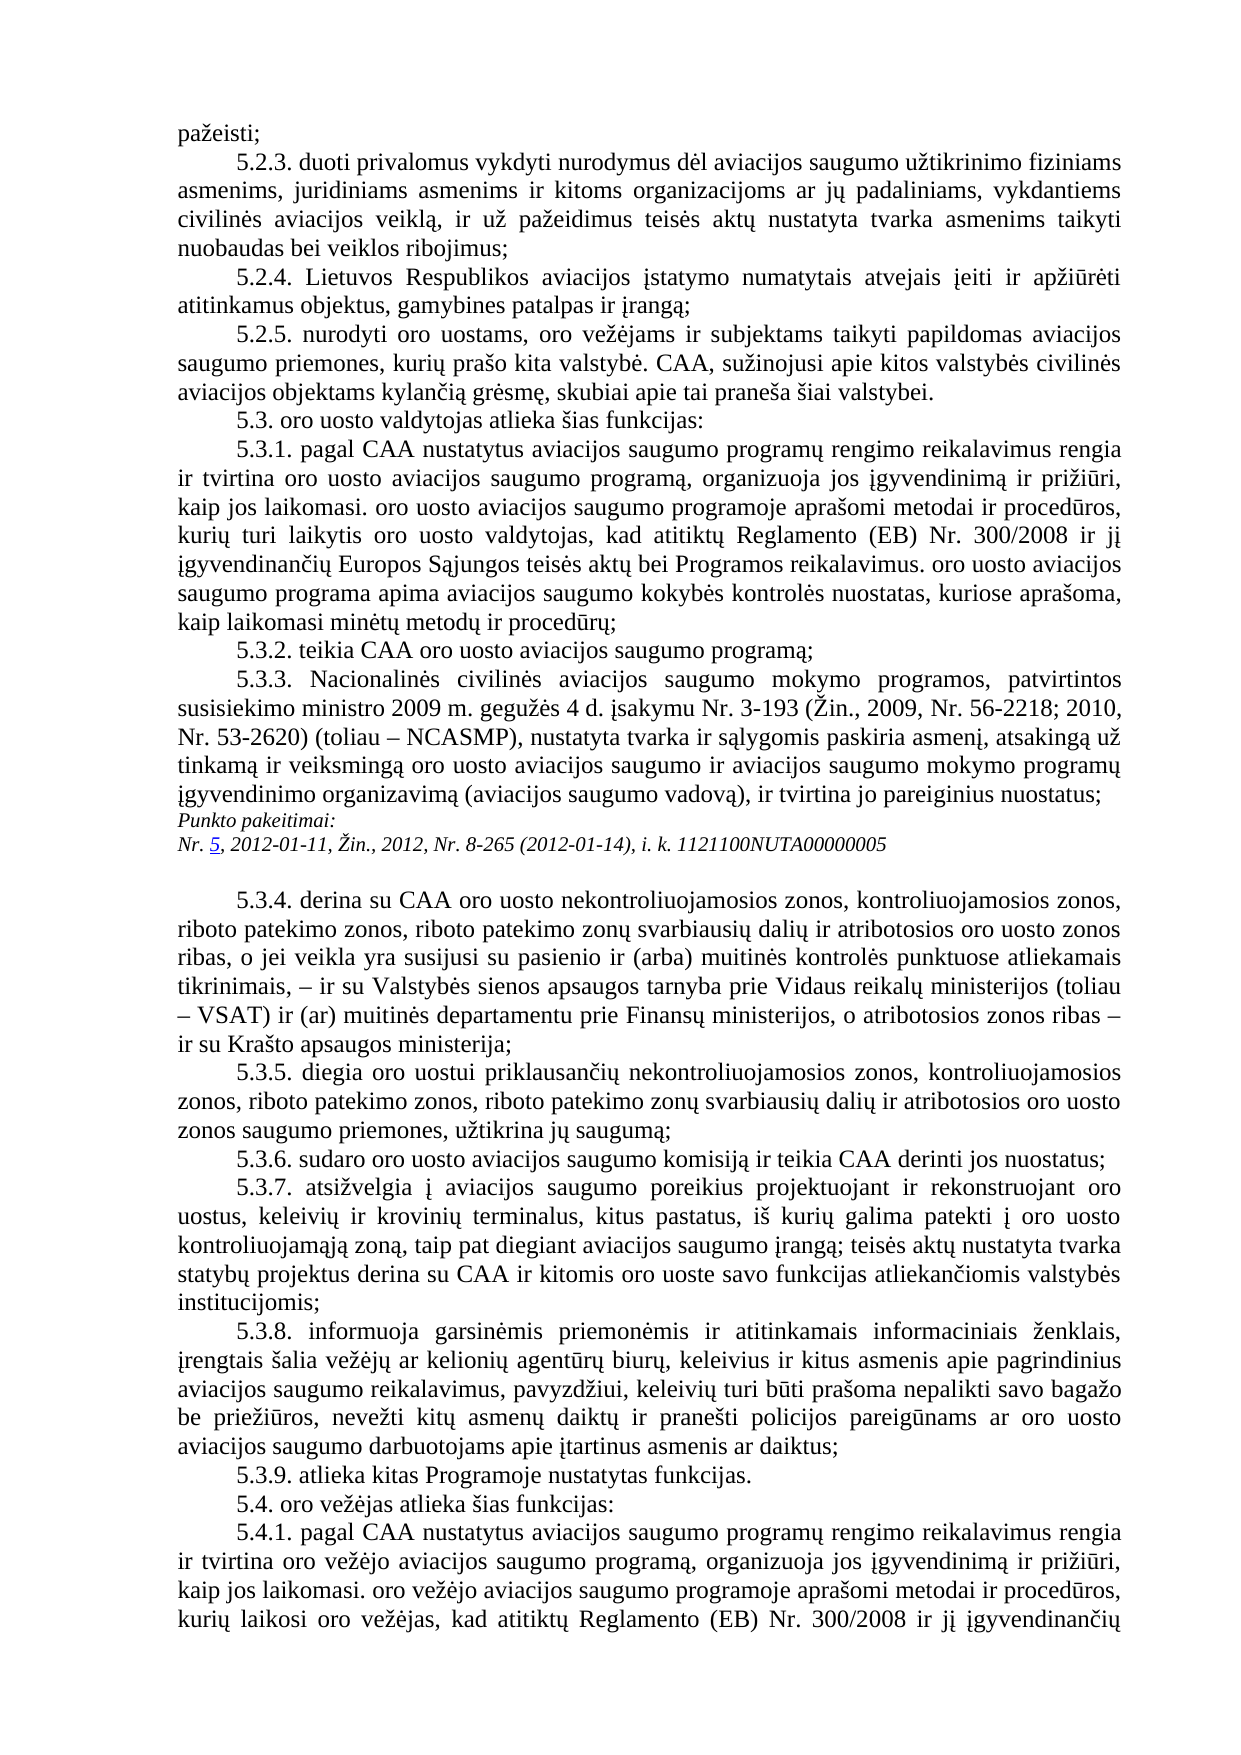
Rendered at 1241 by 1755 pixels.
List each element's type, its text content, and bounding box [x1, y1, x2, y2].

text 5.3.8. informuoja garsinėmis priemonėmis ir atitinkamais informaciniais ženklais, įrengtais šalia vežėjų ar kelionių agentūrų biurų, keleivius ir kitus asmenis apie pagrindinius aviacijos saugumo reikalavimus, pavyzdžiui, keleivių turi būti prašoma nepalikti savo bagažo be priežiūros, nevežti kitų asmenų daiktų ir pranešti policijos pareigūnams ar oro uosto aviacijos saugumo darbuotojams apie įtartinus asmenis ar daiktus; [177, 1316, 1122, 1460]
text 5.3. oro uosto valdytojas atlieka šias funkcijas: [177, 406, 1122, 434]
text 5.3.7. atsižvelgia į aviacijos saugumo poreikius projektuojant ir rekonstruojant oro uostus, keleivių ir krovinių terminalus, kitus pastatus, iš kurių galima patekti į oro uosto kontroliuojamąją zoną, taip pat diegiant aviacijos saugumo įrangą; teisės aktų nustatyta tvarka statybų projektus derina su CAA ir kitomis oro uoste savo funkcijas atliekančiomis valstybės institucijomis; [177, 1172, 1122, 1316]
text 5.3.9. atlieka kitas Programoje nustatytas funkcijas. [177, 1460, 1122, 1489]
text 5.2.3. duoti privalomus vykdyti nurodymus dėl aviacijos saugumo užtikrinimo fiziniams asmenims, juridiniams asmenims ir kitoms organizacijoms ar jų padaliniams, vykdantiems civilinės aviacijos veiklą, ir už pažeidimus teisės aktų nustatyta tvarka asmenims taikyti nuobaudas bei veiklos ribojimus; [177, 147, 1122, 262]
text 5.4. oro vežėjas atlieka šias funkcijas: [177, 1489, 1122, 1517]
text 5.2.5. nurodyti oro uostams, oro vežėjams ir subjektams taikyti papildomas aviacijos saugumo priemones, kurių prašo kita valstybė. CAA, sužinojusi apie kitos valstybės civilinės aviacijos objektams kylančią grėsmę, skubiai apie tai praneša šiai valstybei. [177, 319, 1122, 406]
text Nr. 5, 2012-01-11, Žin., 2012, Nr. 8-265 (2012-01-14), i. k. 1121100NUTA00000005 [177, 832, 1122, 856]
text 5.3.6. sudaro oro uosto aviacijos saugumo komisiją ir teikia CAA derinti jos nuostatus; [177, 1144, 1122, 1172]
text 5.4.1. pagal CAA nustatytus aviacijos saugumo programų rengimo reikalavimus rengia ir tvirtina oro vežėjo aviacijos saugumo programą, organizuoja jos įgyvendinimą ir prižiūri, kaip jos laikomasi. oro vežėjo aviacijos saugumo programoje aprašomi metodai ir procedūros, kurių laikosi oro vežėjas, kad atitiktų Reglamento (EB) Nr. 300/2008 ir jį įgyvendinančių [177, 1517, 1122, 1632]
text 5.3.5. diegia oro uostui priklausančių nekontroliuojamosios zonos, kontroliuojamosios zonos, riboto patekimo zonos, riboto patekimo zonų svarbiausių dalių ir atribotosios oro uosto zonos saugumo priemones, užtikrina jų saugumą; [177, 1057, 1122, 1144]
text 5.3.1. pagal CAA nustatytus aviacijos saugumo programų rengimo reikalavimus rengia ir tvirtina oro uosto aviacijos saugumo programą, organizuoja jos įgyvendinimą ir prižiūri, kaip jos laikomasi. oro uosto aviacijos saugumo programoje aprašomi metodai ir procedūros, kurių turi laikytis oro uosto valdytojas, kad atitiktų Reglamento (EB) Nr. 300/2008 ir jį įgyvendinančių Europos Sąjungos teisės aktų bei Programos reikalavimus. oro uosto aviacijos saugumo programa apima aviacijos saugumo kokybės kontrolės nuostatas, kuriose aprašoma, kaip laikomasi minėtų metodų ir procedūrų; [177, 434, 1122, 636]
text 5.2.4. Lietuvos Respublikos aviacijos įstatymo numatytais atvejais įeiti ir apžiūrėti atitinkamus objektus, gamybines patalpas ir įrangą; [177, 262, 1122, 319]
text 5.3.3. Nacionalinės civilinės aviacijos saugumo mokymo programos, patvirtintos susisiekimo ministro 2009 m. gegužės 4 d. įsakymu Nr. 3-193 (Žin., 2009, Nr. 56-2218; 2010, Nr. 53-2620) (toliau – NCASMP), nustatyta tvarka ir sąlygomis paskiria asmenį, atsakingą už tinkamą ir veiksmingą oro uosto aviacijos saugumo ir aviacijos saugumo mokymo programų įgyvendinimo organizavimą (aviacijos saugumo vadovą), ir tvirtina jo pareiginius nuostatus; [177, 664, 1122, 808]
text Punkto pakeitimai: [177, 808, 1122, 832]
text 5.3.2. teikia CAA oro uosto aviacijos saugumo programą; [177, 636, 1122, 664]
text 5.3.4. derina su CAA oro uosto nekontroliuojamosios zonos, kontroliuojamosios zonos, riboto patekimo zonos, riboto patekimo zonų svarbiausių dalių ir atribotosios oro uosto zonos ribas, o jei veikla yra susijusi su pasienio ir (arba) muitinės kontrolės punktuose atliekamais tikrinimais, – ir su Valstybės sienos apsaugos tarnyba prie Vidaus reikalų ministerijos (toliau – VSAT) ir (ar) muitinės departamentu prie Finansų ministerijos, o atribotosios zonos ribas – ir su Krašto apsaugos ministerija; [177, 885, 1122, 1057]
text pažeisti; [177, 118, 1122, 147]
